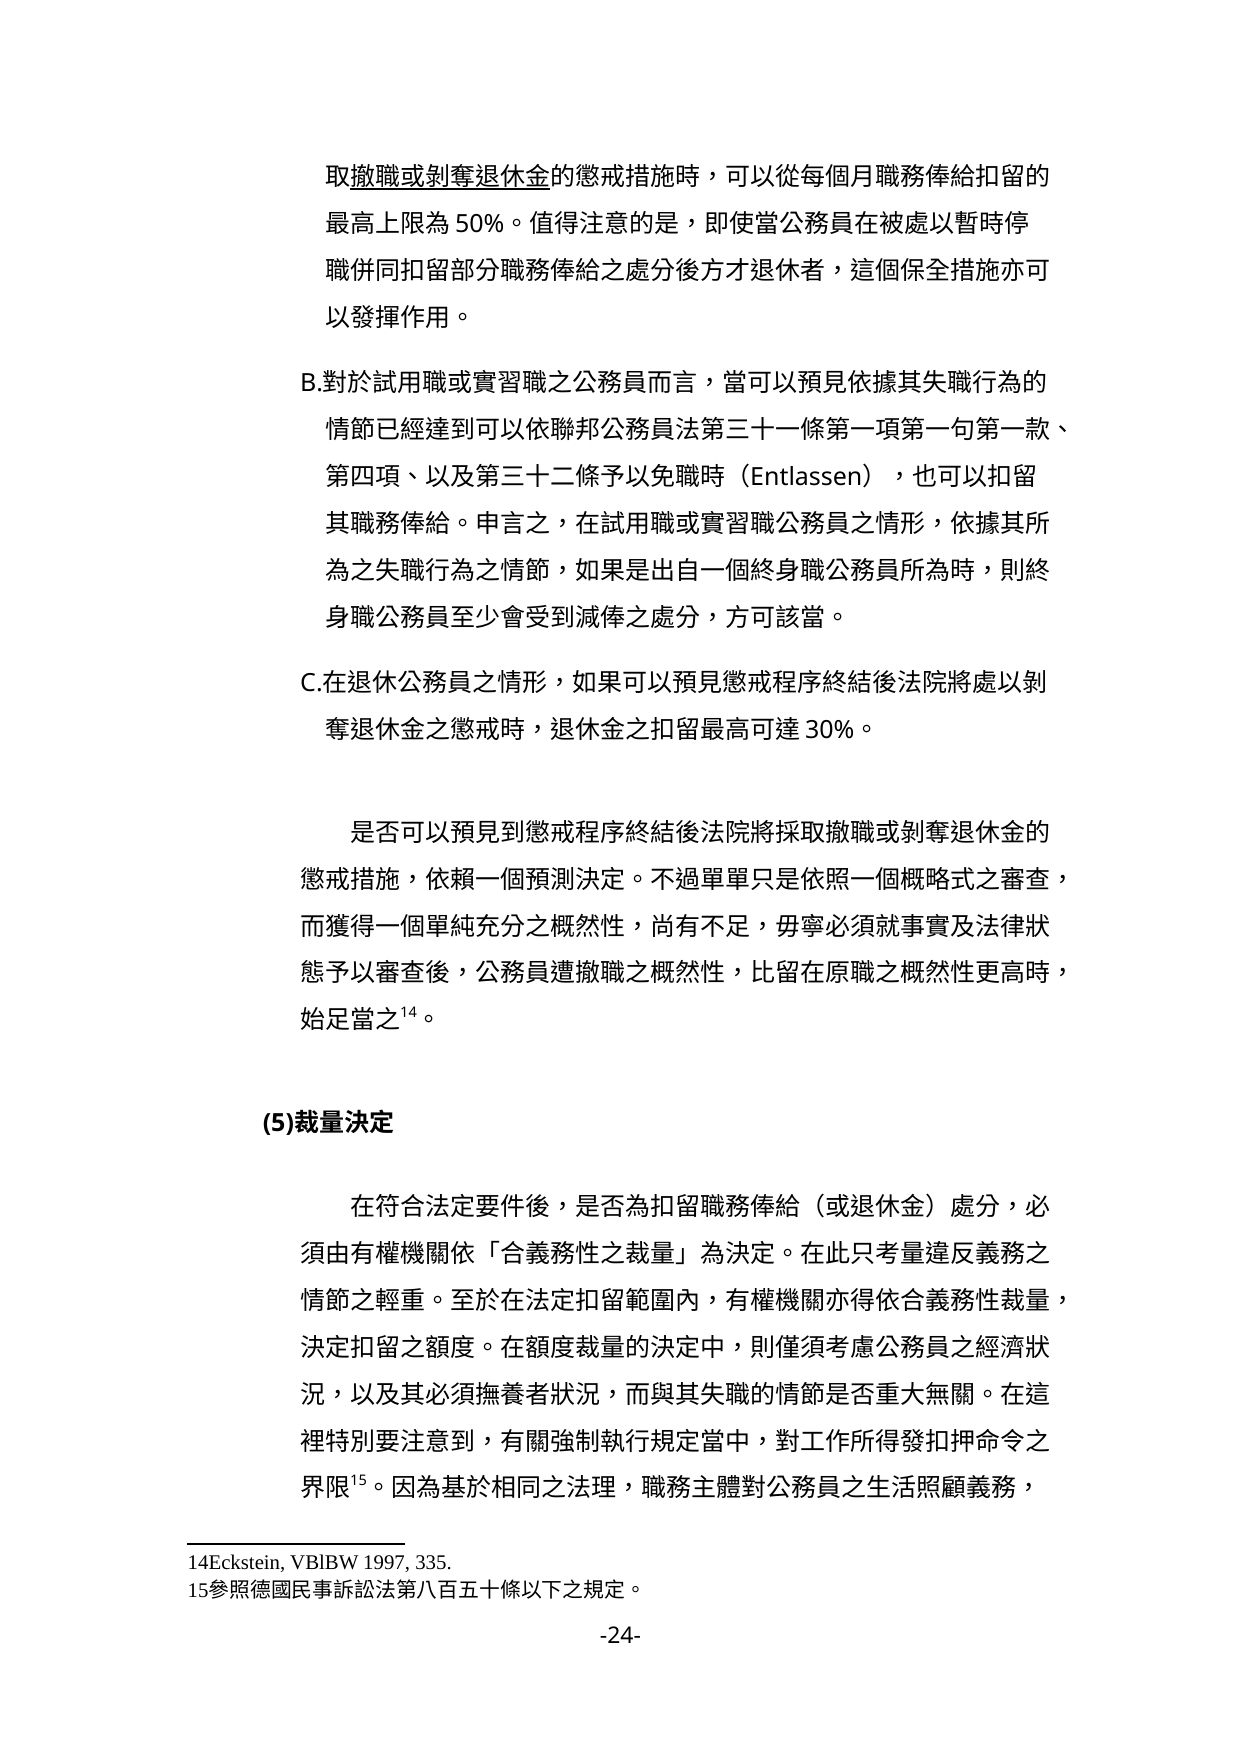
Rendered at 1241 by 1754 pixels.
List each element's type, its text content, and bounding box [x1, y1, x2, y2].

text (5)裁量決定 [187, 1096, 1053, 1133]
text B.對於試用職或實習職之公務員而言，當可以預見依據其失職行為的情節已經達到可以依聯邦公務員法第三十一條第一項第一句第一款、第四項、以及第三十二條予以免職時（Entlassen），也可以扣留其職務俸給。申言之，在試用職或實習職公務員之情形，依據其所為之失職行為之情節，如果是出自一個終身職公務員所為時，則終身職公務員至少會受到減俸之處分，方可該當。 [300, 356, 1053, 628]
text 取撤職或剝奪退休金的懲戒措施時，可以從每個月職務俸給扣留的最高上限為50%。值得注意的是，即使當公務員在被處以暫時停職併同扣留部分職務俸給之處分後方才退休者，這個保全措施亦可以發揮作用。 [300, 150, 1053, 328]
text Eckstein, VBlBW 1997, 335. [187, 1550, 1053, 1574]
text 是否可以預見到懲戒程序終結後法院將採取撤職或剝奪退休金的懲戒措施，依賴一個預測決定。不過單單只是依照一個概略式之審查，而獲得一個單純充分之概然性，尚有不足，毋寧必須就事實及法律狀態予以審查後，公務員遭撤職之概然性，比留在原職之概然性更高時，始足當之。 [300, 805, 1053, 1030]
text 參照德國民事訴訟法第八百五十條以下之規定。 [187, 1574, 1053, 1604]
text C.在退休公務員之情形，如果可以預見懲戒程序終結後法院將處以剝奪退休金之懲戒時，退休金之扣留最高可達30%。 [300, 656, 1053, 740]
text 在符合法定要件後，是否為扣留職務俸給（或退休金）處分，必須由有權機關依「合義務性之裁量」為決定。在此只考量違反義務之情節之輕重。至於在法定扣留範圍內，有權機關亦得依合義務性裁量，決定扣留之額度。在額度裁量的決定中，則僅須考慮公務員之經濟狀況，以及其必須撫養者狀況，而與其失職的情節是否重大無關。在這裡特別要注意到，有關強制執行規定當中，對工作所得發扣押命令之界限。因為基於相同之法理，職務主體對公務員之生活照顧義務，這亦是不可以逾越的界限。 [300, 1180, 1053, 1498]
